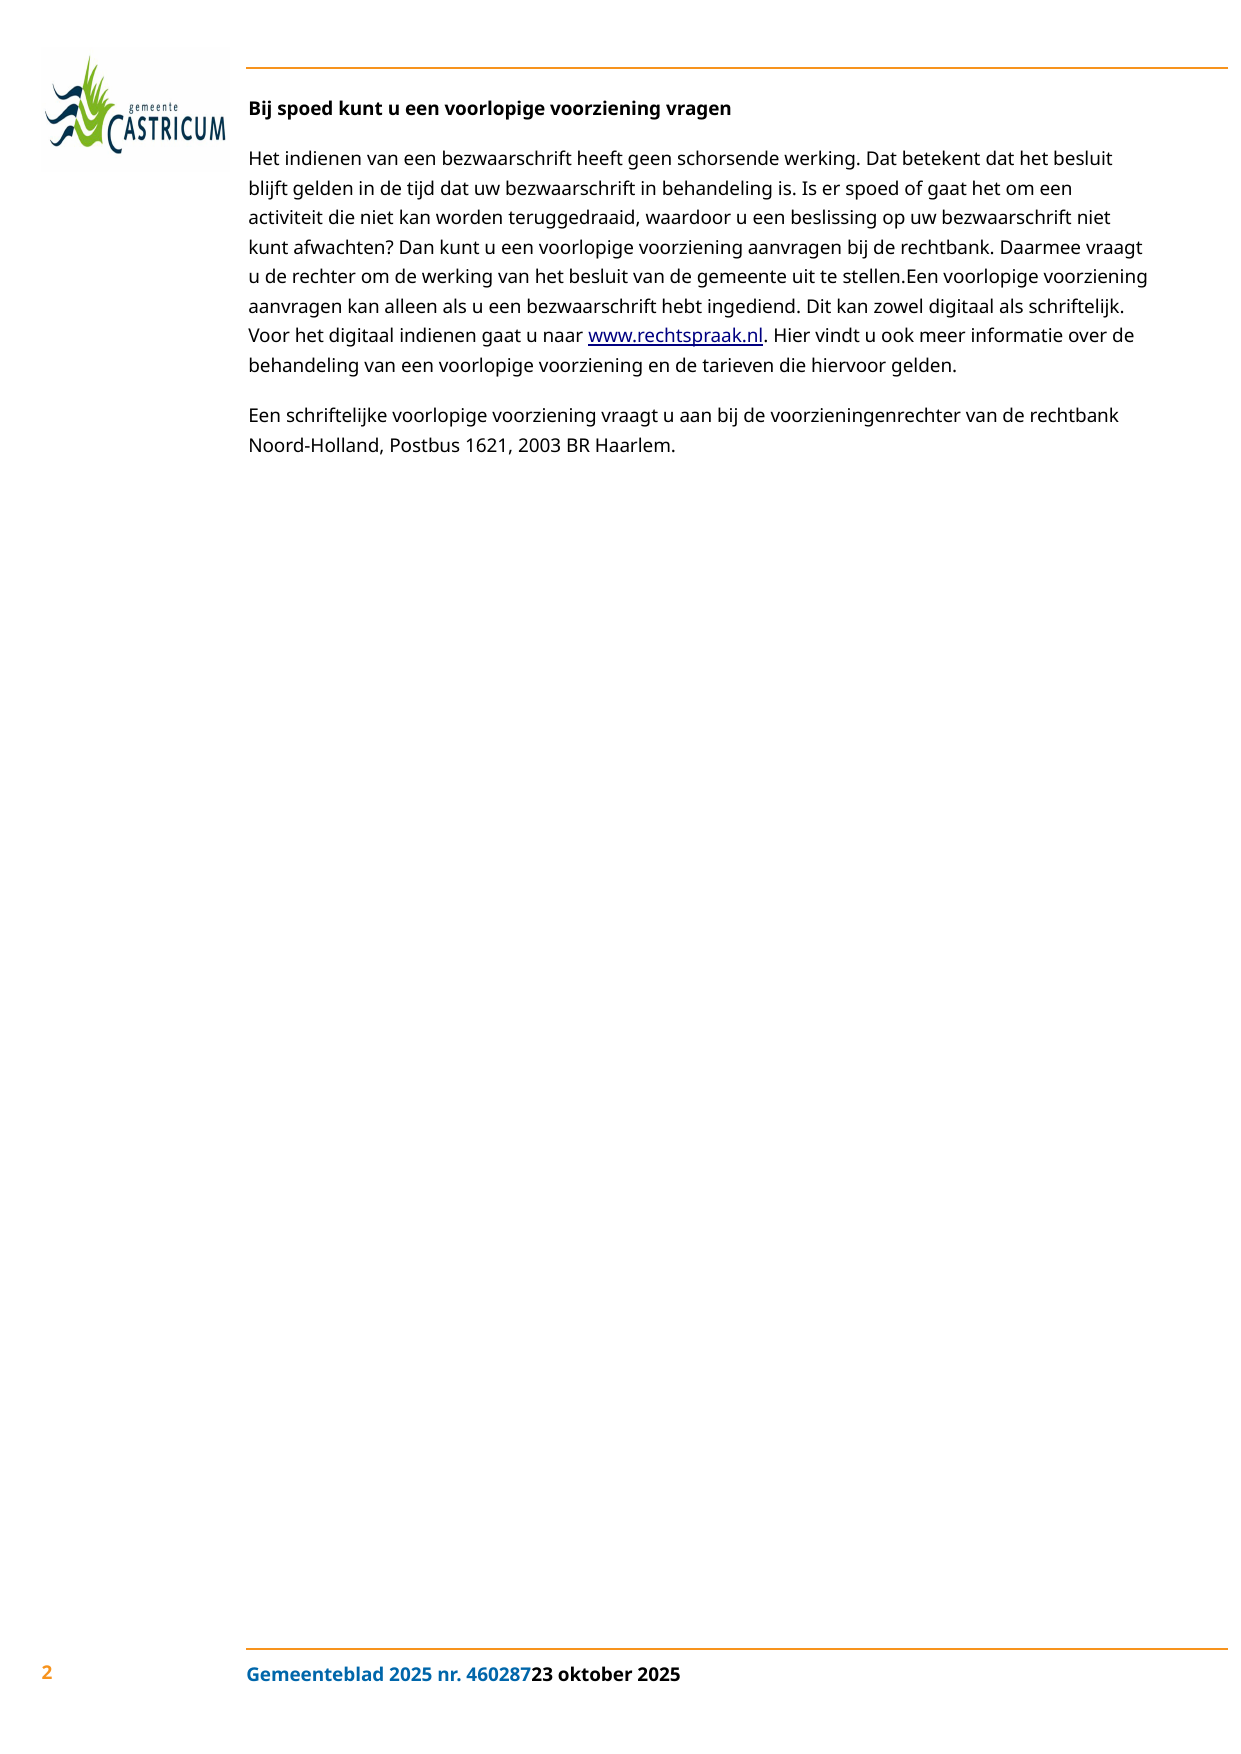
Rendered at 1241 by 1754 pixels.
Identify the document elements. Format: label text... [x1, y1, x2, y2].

picture [41, 47, 231, 172]
text Een schriftelijke voorlopige voorziening vraagt u aan bij de voorzieningenrechter van de rechtbank Noord-Holland, Postbus 1621, 2003 BR Haarlem. [248, 403, 1152, 458]
text Het indienen van een bezwaarschrift heeft geen schorsende werking. Dat betekent dat het besluit blijft gelden in de tijd dat uw bezwaarschrift in behandeling is. Is er spoed of gaat het om een activiteit die niet kan worden teruggedraaid, waardoor u een beslissing op uw bezwaarschrift niet kunt afwachten? Dan kunt u een voorlopige voorziening aanvragen bij de rechtbank. Daarmee vraagt u de rechter om de werking van het besluit van de gemeente uit te stellen.Een voorlopige voorziening aanvragen kan alleen als u een bezwaarschrift hebt ingediend. Dit kan zowel digitaal als schriftelijk. Voor het digitaal indienen gaat u naar www.rechtspraak.nl. Hier vindt u ook meer informatie over de behandeling van een voorlopige voorziening en de tarieven die hiervoor gelden. [248, 145, 1152, 378]
text Bij spoed kunt u een voorlopige voorziening vragen [248, 95, 1152, 121]
